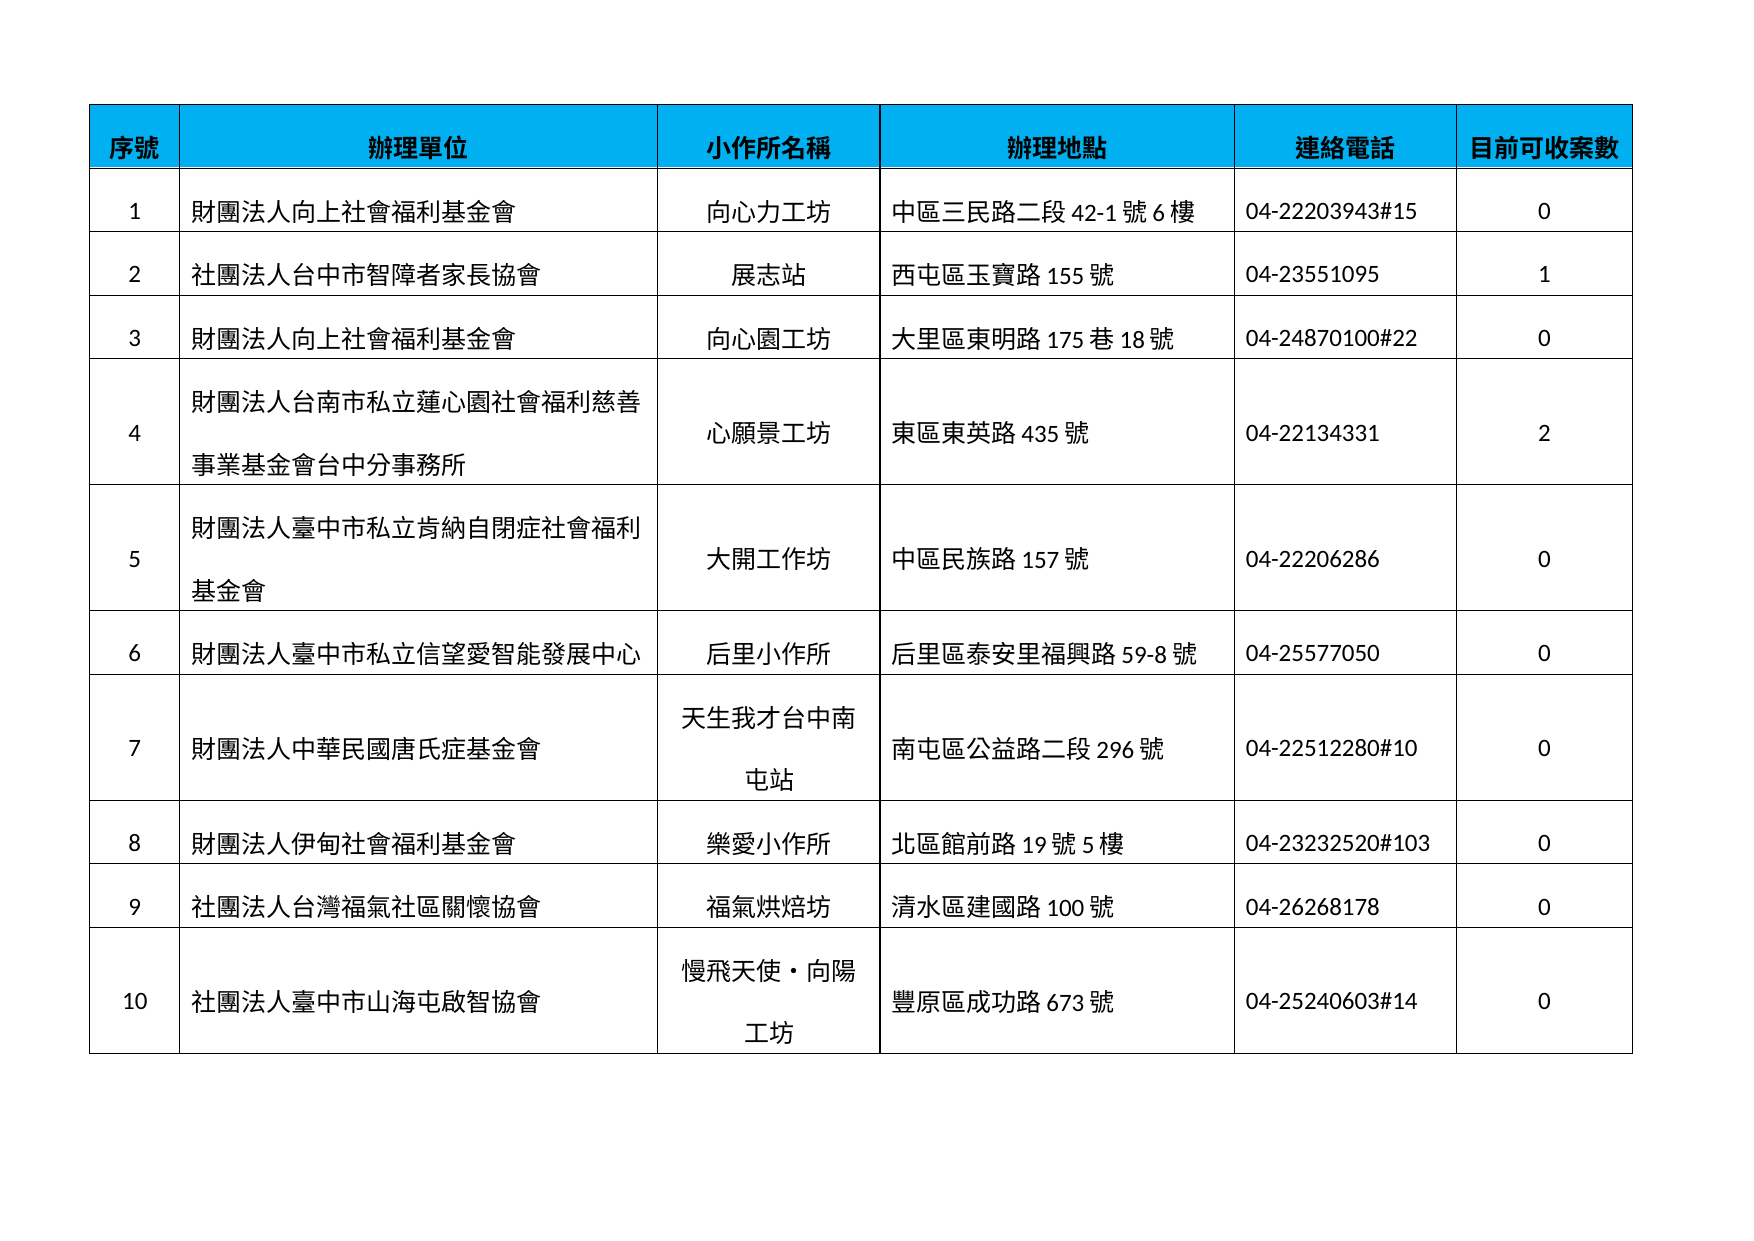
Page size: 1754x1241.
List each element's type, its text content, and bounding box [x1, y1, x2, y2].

table_cell 3 [90, 296, 179, 358]
table_cell 向心園工坊 [658, 296, 879, 358]
table_header 辦理單位 [180, 105, 657, 167]
table_cell 北區館前路19號5樓 [881, 801, 1234, 863]
table_cell 南屯區公益路二段296號 [881, 675, 1234, 800]
table_cell 社團法人台灣福氣社區關懷協會 [180, 864, 657, 927]
table_cell 8 [90, 801, 179, 863]
table_cell 樂愛小作所 [658, 801, 879, 863]
table_cell 西屯區玉寶路155號 [881, 232, 1234, 294]
table_cell 后里小作所 [658, 611, 879, 674]
table_cell 0 [1457, 675, 1632, 800]
table_cell 04-24870100#22 [1235, 296, 1456, 358]
table_cell 0 [1457, 928, 1632, 1053]
table_cell 心願景工坊 [658, 359, 879, 484]
table_cell 財團法人向上社會福利基金會 [180, 169, 657, 231]
table_cell 04-25577050 [1235, 611, 1456, 674]
table_cell 展志站 [658, 232, 879, 294]
table_cell 東區東英路435號 [881, 359, 1234, 484]
table_cell 04-26268178 [1235, 864, 1456, 927]
table_cell 04-22206286 [1235, 485, 1456, 610]
table_cell 財團法人伊甸社會福利基金會 [180, 801, 657, 863]
table_cell 社團法人臺中市山海屯啟智協會 [180, 928, 657, 1053]
table_cell 財團法人台南市私立蓮心園社會福利慈善事業基金會台中分事務所 [180, 359, 657, 484]
table_cell 大里區東明路175巷18號 [881, 296, 1234, 358]
table_cell 1 [1457, 232, 1632, 294]
table_cell 慢飛天使•向陽工坊 [658, 928, 879, 1053]
table_cell 04-25240603#14 [1235, 928, 1456, 1053]
table_cell 0 [1457, 864, 1632, 927]
table_cell 4 [90, 359, 179, 484]
table_header 序號 [90, 105, 179, 167]
table_cell 財團法人臺中市私立肯納自閉症社會福利基金會 [180, 485, 657, 610]
table_cell 清水區建國路100號 [881, 864, 1234, 927]
table_header 連絡電話 [1235, 105, 1456, 167]
table_header 辦理地點 [881, 105, 1234, 167]
table_cell 財團法人中華民國唐氏症基金會 [180, 675, 657, 800]
table_cell 04-23551095 [1235, 232, 1456, 294]
table_header 小作所名稱 [658, 105, 879, 167]
table_cell 6 [90, 611, 179, 674]
table_header 目前可收案數 [1457, 105, 1632, 167]
table_cell 0 [1457, 485, 1632, 610]
table_cell 中區三民路二段42-1號6樓 [881, 169, 1234, 231]
table_cell 大開工作坊 [658, 485, 879, 610]
table_cell 04-22203943#15 [1235, 169, 1456, 231]
table_cell 天生我才台中南屯站 [658, 675, 879, 800]
table_cell 2 [1457, 359, 1632, 484]
table_cell 后里區泰安里福興路59-8號 [881, 611, 1234, 674]
table_cell 2 [90, 232, 179, 294]
table_cell 04-22134331 [1235, 359, 1456, 484]
table_cell 0 [1457, 169, 1632, 231]
table_cell 7 [90, 675, 179, 800]
table_cell 1 [90, 169, 179, 231]
table_cell 社團法人台中市智障者家長協會 [180, 232, 657, 294]
table_cell 福氣烘焙坊 [658, 864, 879, 927]
table_cell 中區民族路157號 [881, 485, 1234, 610]
table_cell 向心力工坊 [658, 169, 879, 231]
table_cell 財團法人臺中市私立信望愛智能發展中心 [180, 611, 657, 674]
table_cell 0 [1457, 296, 1632, 358]
table_cell 10 [90, 928, 179, 1053]
table_cell 04-22512280#10 [1235, 675, 1456, 800]
table_cell 豐原區成功路673號 [881, 928, 1234, 1053]
table_cell 0 [1457, 611, 1632, 674]
table_cell 5 [90, 485, 179, 610]
table_cell 04-23232520#103 [1235, 801, 1456, 863]
table_cell 9 [90, 864, 179, 927]
table_cell 0 [1457, 801, 1632, 863]
table_cell 財團法人向上社會福利基金會 [180, 296, 657, 358]
